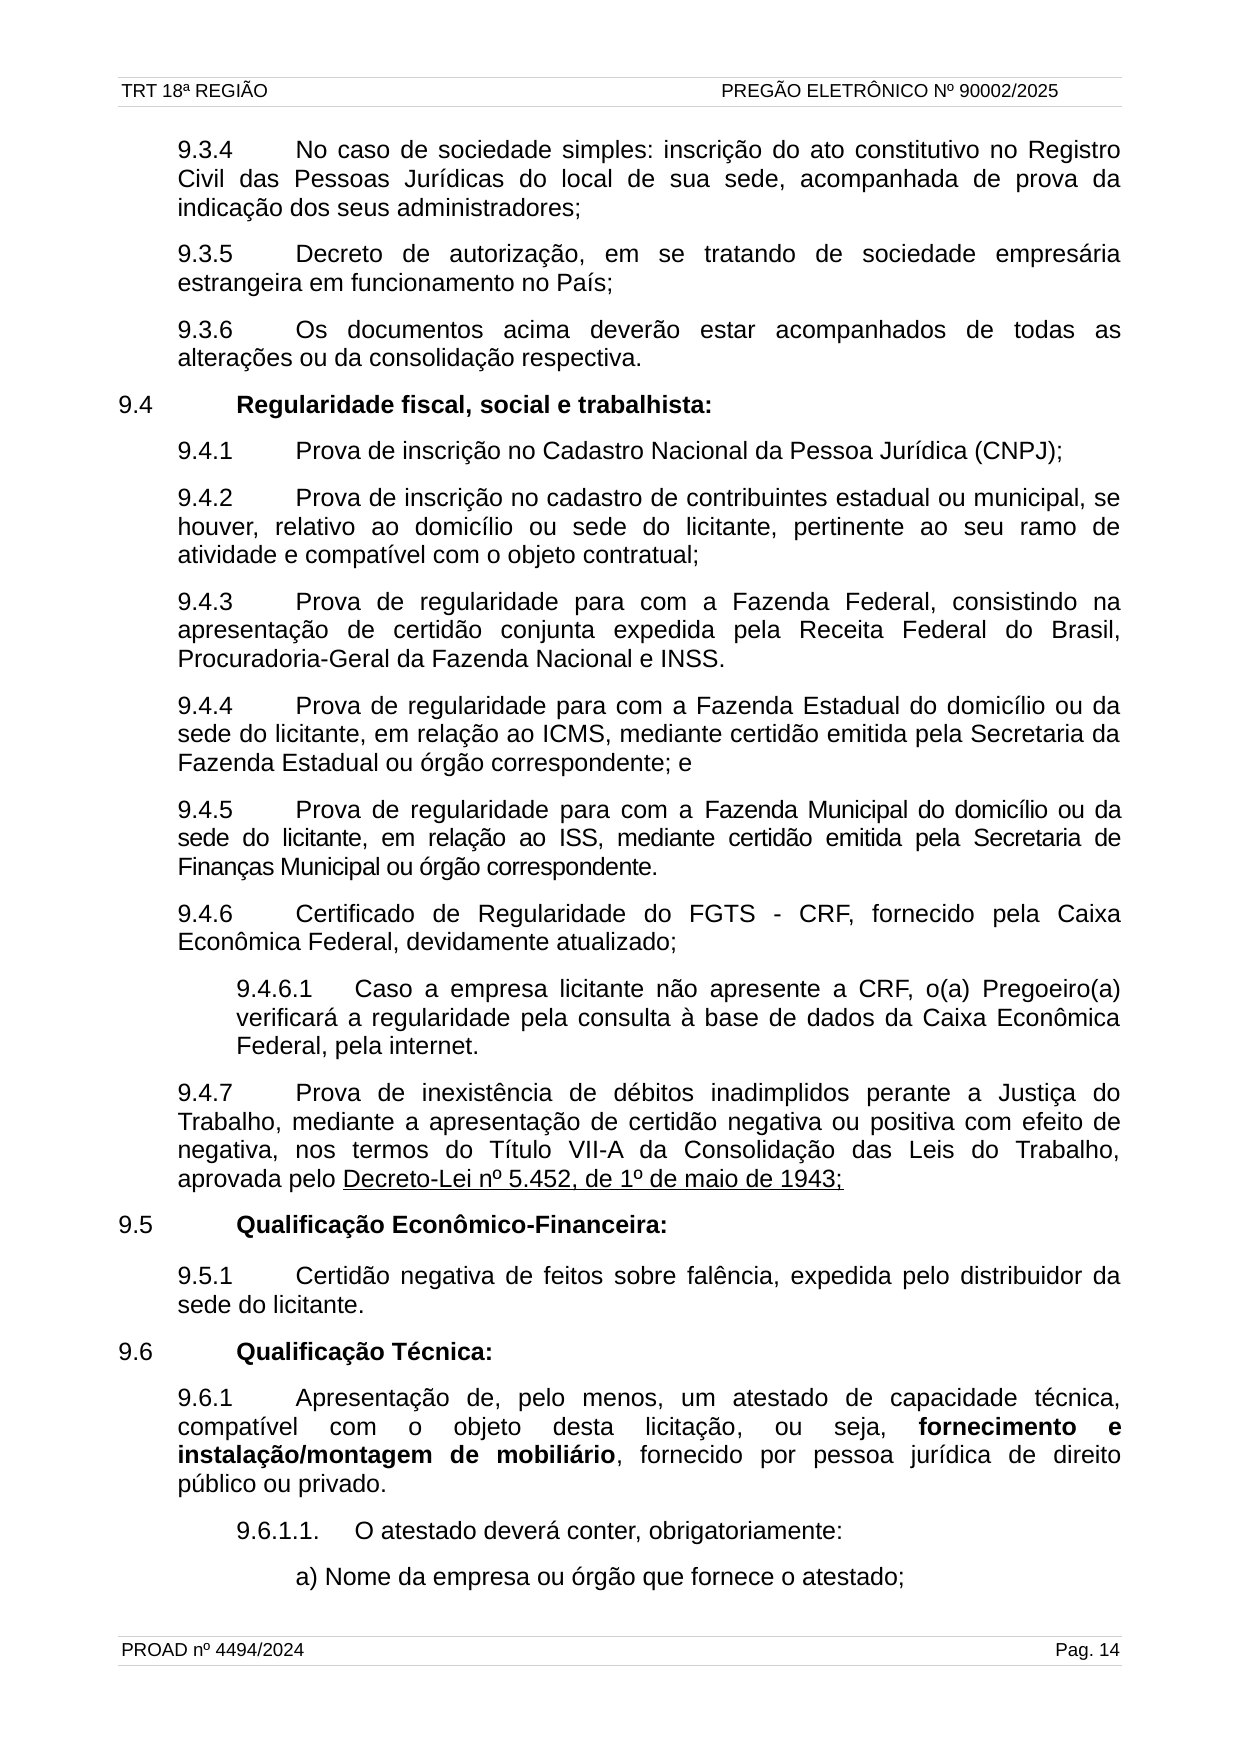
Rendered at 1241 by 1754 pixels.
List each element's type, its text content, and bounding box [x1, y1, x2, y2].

text 9.4.7 Prova de inexistência de débitos inadimplidos perante a Justiça do Trabalho, mediante a apresentação de certidão negativa ou positiva com efeito de negativa, nos termos do Título VII-A da Consolidação das Leis do Trabalho, aprovada pelo Decreto-Lei nº 5.452, de 1º de maio de 1943; [177, 1078, 1122, 1193]
text 9.4.1 Prova de inscrição no Cadastro Nacional da Pessoa Jurídica (CNPJ); [177, 436, 1122, 465]
text a) Nome da empresa ou órgão que fornece o atestado; [295, 1562, 1122, 1591]
text 9.3.4 No caso de sociedade simples: inscrição do ato constitutivo no Registro Civil das Pessoas Jurídicas do local de sua sede, acompanhada de prova da indicação dos seus administradores; [177, 136, 1122, 222]
text 9.3.6 Os documentos acima deverão estar acompanhados de todas as alterações ou da consolidação respectiva. [177, 315, 1122, 372]
text 9.5 Qualificação Econômico-Financeira: [118, 1211, 1122, 1239]
text 9.4 Regularidade fiscal, social e trabalhista: [118, 390, 1122, 419]
text 9.4.6 Certificado de Regularidade do FGTS - CRF, fornecido pela Caixa Econômica Federal, devidamente atualizado; [177, 899, 1122, 956]
text 9.4.2 Prova de inscrição no cadastro de contribuintes estadual ou municipal, se houver, relativo ao domicílio ou sede do licitante, pertinente ao seu ramo de atividade e compatível com o objeto contratual; [177, 483, 1122, 569]
text 9.3.5 Decreto de autorização, em se tratando de sociedade empresária estrangeira em funcionamento no País; [177, 239, 1122, 297]
text 9.5.1 Certidão negativa de feitos sobre falência, expedida pelo distribuidor da sede do licitante. [177, 1261, 1122, 1319]
text 9.4.4 Prova de regularidade para com a Fazenda Estadual do domicílio ou da sede do licitante, em relação ao ICMS, mediante certidão emitida pela Secretaria da Fazenda Estadual ou órgão correspondente; e [177, 691, 1122, 777]
text 9.4.6.1 Caso a empresa licitante não apresente a CRF, o(a) Pregoeiro(a) verificará a regularidade pela consulta à base de dados da Caixa Econômica Federal, pela internet. [236, 974, 1122, 1060]
text 9.6 Qualificação Técnica: [118, 1336, 1122, 1365]
text 9.6.1 Apresentação de, pelo menos, um atestado de capacidade técnica, compatível com o objeto desta licitação, ou seja, fornecimento e instalação/montagem de mobiliário, fornecido por pessoa jurídica de direito público ou privado. [177, 1383, 1122, 1498]
text 9.4.3 Prova de regularidade para com a Fazenda Federal, consistindo na apresentação de certidão conjunta expedida pela Receita Federal do Brasil, Procuradoria-Geral da Fazenda Nacional e INSS. [177, 587, 1122, 673]
text 9.6.1.1. O atestado deverá conter, obrigatoriamente: [236, 1516, 1122, 1544]
text 9.4.5 Prova de regularidade para com a Fazenda Municipal do domicílio ou da sede do licitante, em relação ao ISS, mediante certidão emitida pela Secretaria de Finanças Municipal ou órgão correspondente. [177, 795, 1122, 881]
